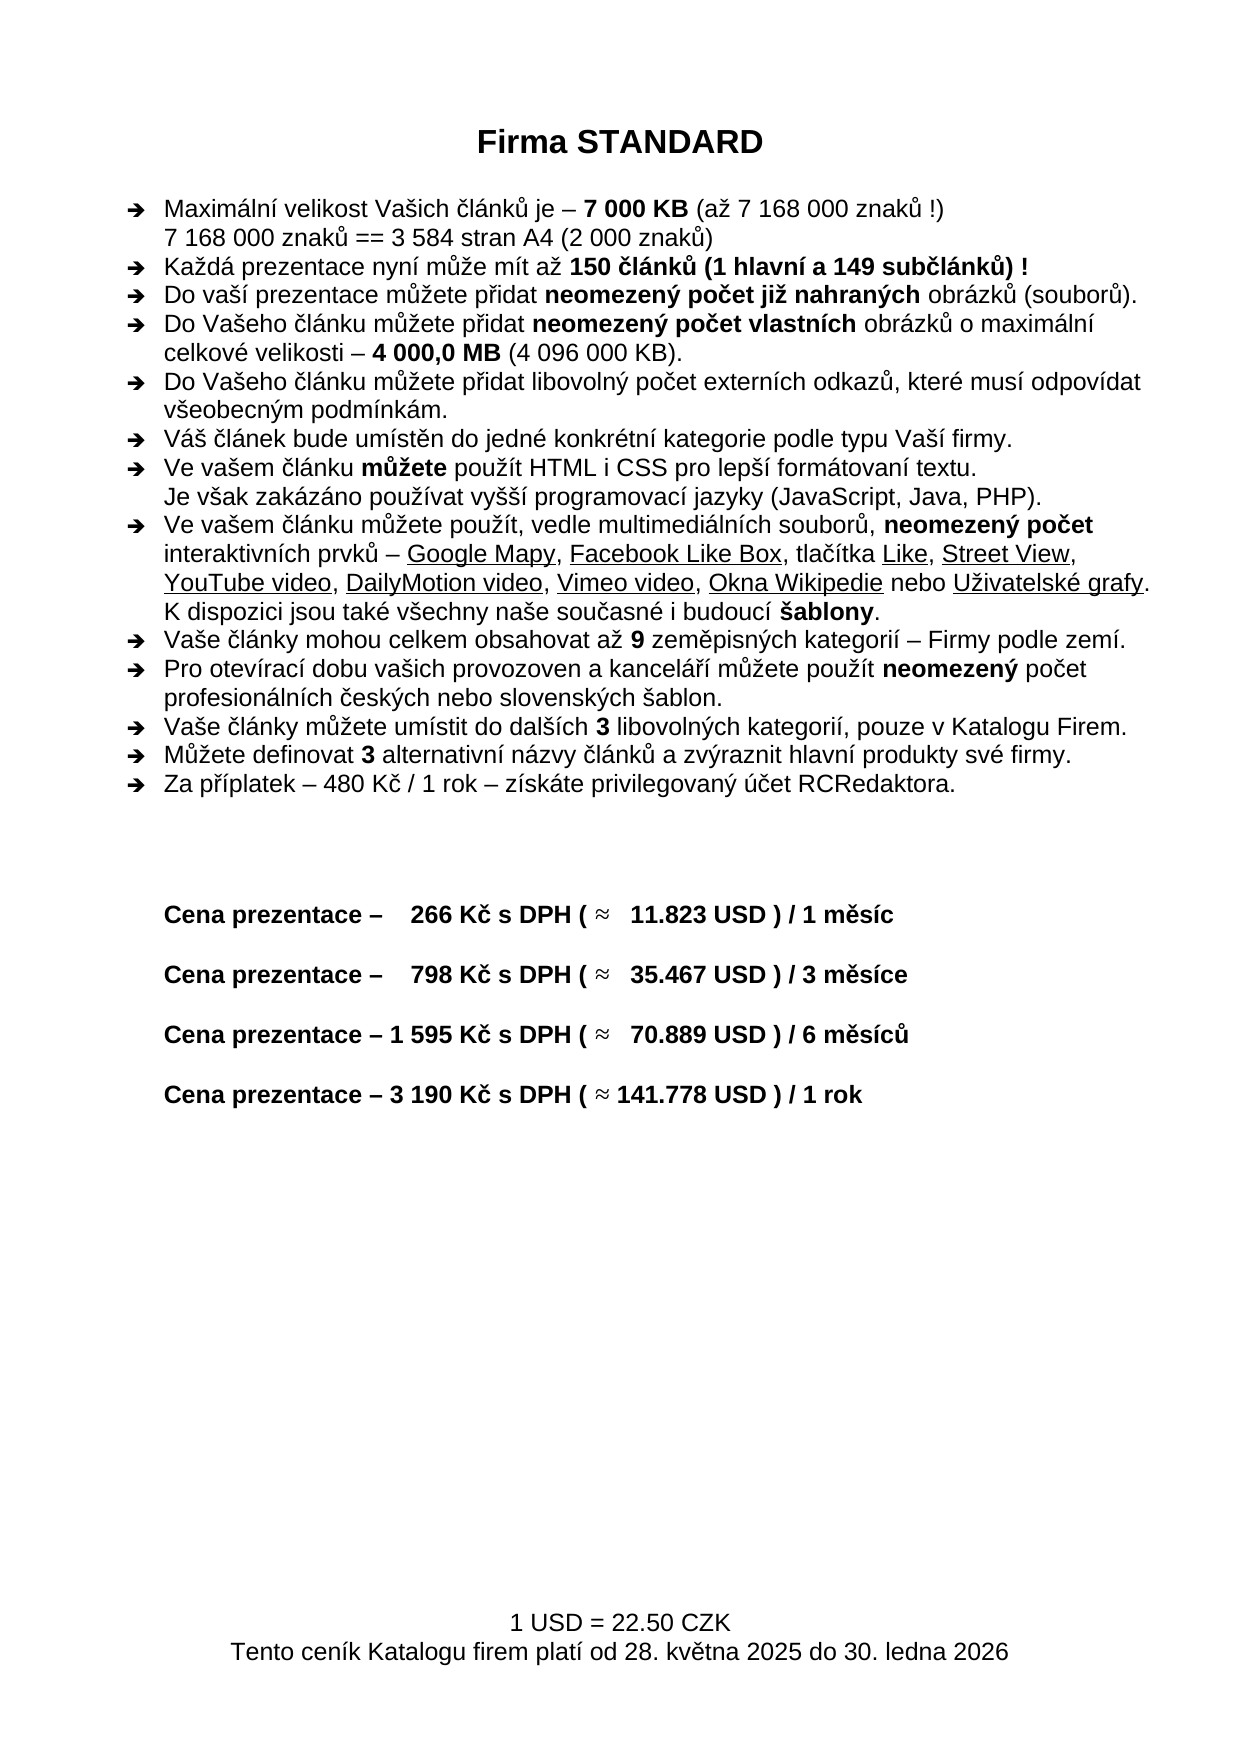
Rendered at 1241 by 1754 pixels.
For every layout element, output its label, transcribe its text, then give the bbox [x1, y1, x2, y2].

list Za příplatek – 480 Kč / 1 rok – získáte privilegovaný účet RCRedaktora. [126, 769, 1152, 798]
list Vaše články mohou celkem obsahovat až 9 zeměpisných kategorií – Firmy podle zemí. [126, 625, 1152, 654]
list Ve vašem článku můžete použít, vedle multimediálních souborů, neomezený počet interaktivních prvků – Google Mapy, Facebook Like Box, tlačítka Like, Street View, YouTube video, DailyMotion video, Vimeo video, Okna Wikipedie nebo Uživatelské grafy. K dispozici jsou také všechny naše současné i budoucí šablony. [126, 510, 1152, 625]
list Váš článek bude umístěn do jedné konkrétní kategorie podle typu Vaší firmy. [126, 424, 1152, 453]
text Firma STANDARD [88, 122, 1152, 161]
text Cena prezentace – 798 Kč s DPH ( ≈ 35.467 USD ) / 3 měsíce [163, 958, 1152, 989]
list Každá prezentace nyní může mít až 150 článků (1 hlavní a 149 subčlánků) ! [126, 252, 1152, 280]
text Cena prezentace – 3 190 Kč s DPH ( ≈ 141.778 USD ) / 1 rok [163, 1078, 1152, 1109]
list Vaše články můžete umístit do dalších 3 libovolných kategorií, pouze v Katalogu Firem. [126, 712, 1152, 740]
list Pro otevírací dobu vašich provozoven a kanceláří můžete použít neomezený počet profesionálních českých nebo slovenských šablon. [126, 654, 1152, 712]
text Cena prezentace – 266 Kč s DPH ( ≈ 11.823 USD ) / 1 měsíc [163, 898, 1152, 929]
text Cena prezentace – 1 595 Kč s DPH ( ≈ 70.889 USD ) / 6 měsíců [163, 1018, 1152, 1049]
list Můžete definovat 3 alternativní názvy článků a zvýraznit hlavní produkty své firmy. [126, 740, 1152, 769]
list Ve vašem článku můžete použít HTML i CSS pro lepší formátovaní textu. Je však zakázáno používat vyšší programovací jazyky (JavaScript, Java, PHP). [126, 453, 1152, 510]
list Maximální velikost Vašich článků je – 7 000 KB (až 7 168 000 znaků !) 7 168 000 znaků == 3 584 stran A4 (2 000 znaků) [126, 194, 1152, 252]
list Do vaší prezentace můžete přidat neomezený počet již nahraných obrázků (souborů). [126, 280, 1152, 309]
list Do Vašeho článku můžete přidat neomezený počet vlastních obrázků o maximální celkové velikosti – 4 000,0 MB (4 096 000 KB). [126, 309, 1152, 367]
list Do Vašeho článku můžete přidat libovolný počet externích odkazů, které musí odpovídat všeobecným podmínkám. [126, 367, 1152, 424]
